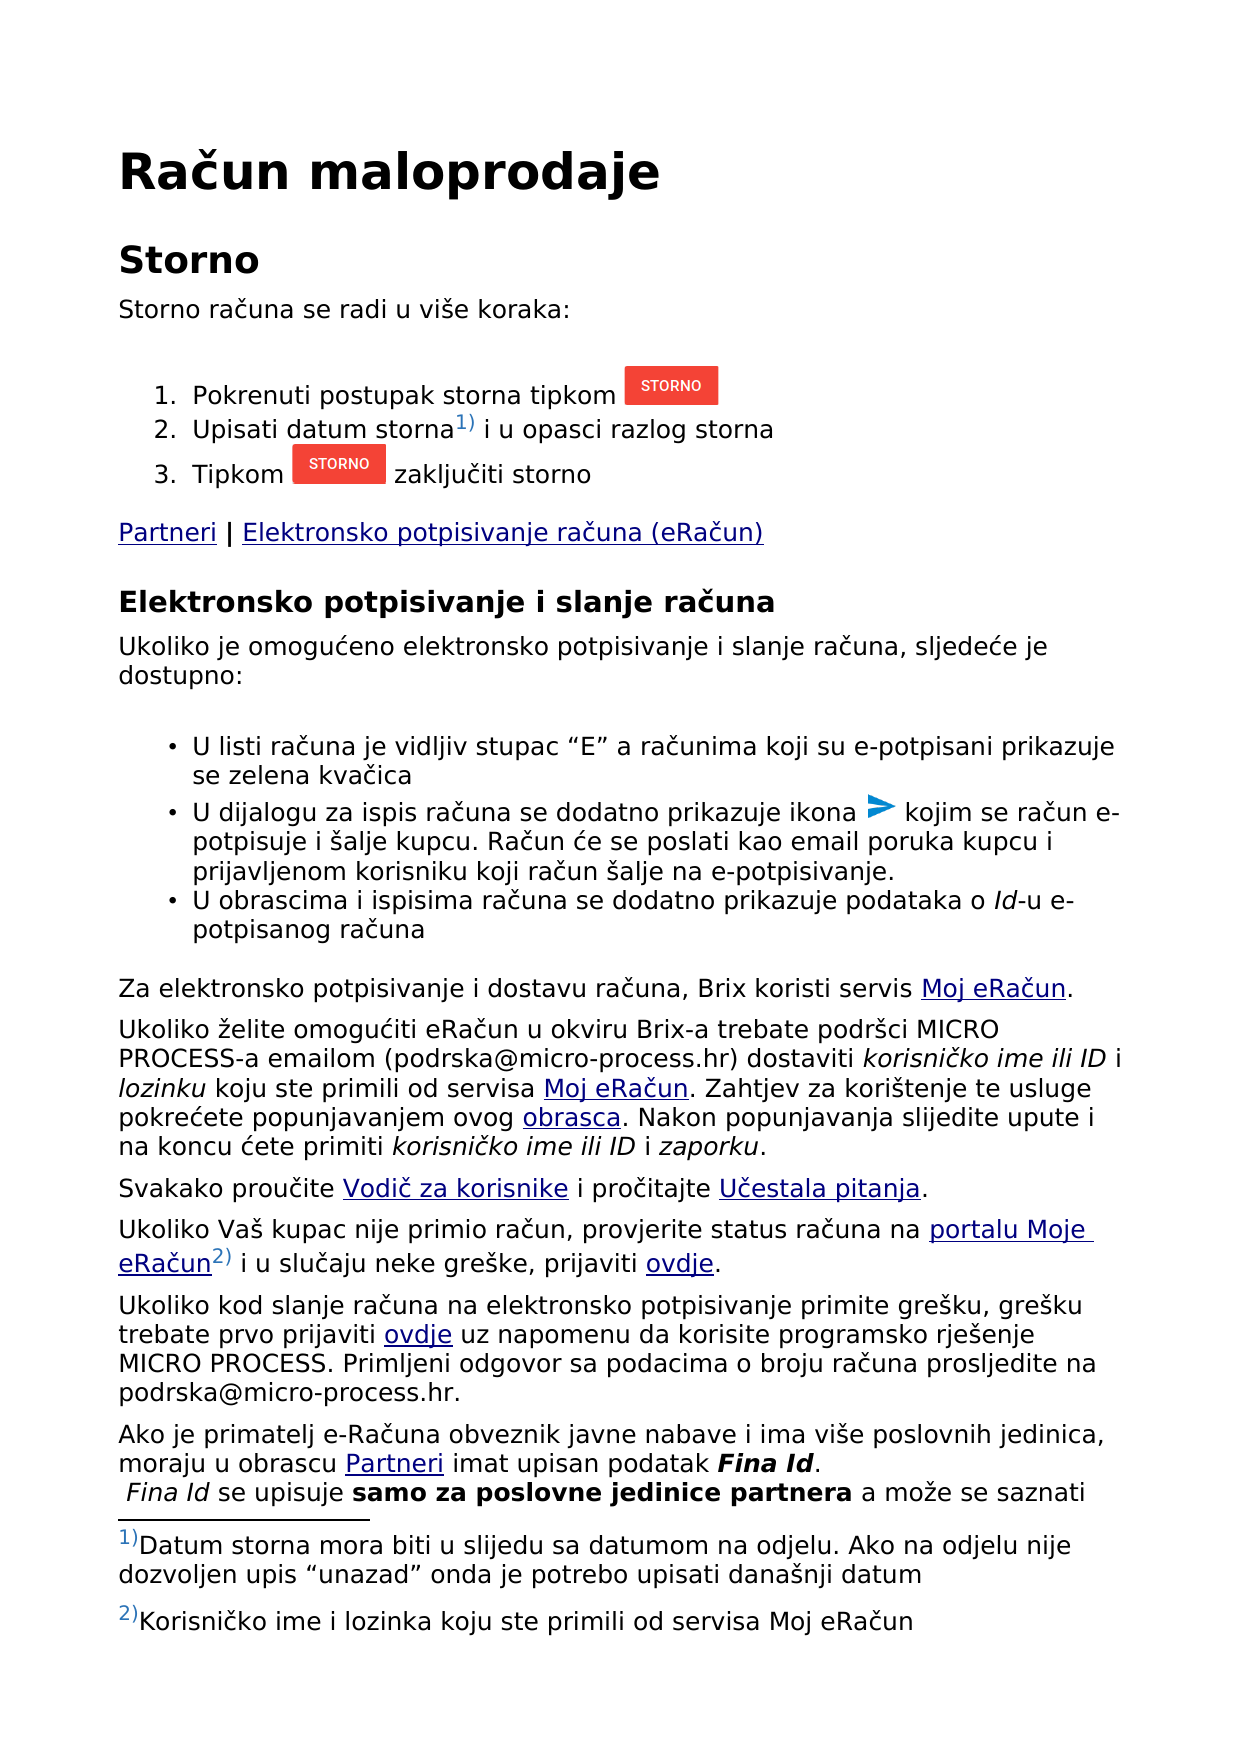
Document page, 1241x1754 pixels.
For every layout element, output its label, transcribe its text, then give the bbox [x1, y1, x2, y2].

text Storno računa se radi u više koraka: [118, 295, 1122, 324]
picture [292, 444, 386, 484]
list Upisati datum storna i u opasci razlog storna [177, 411, 1122, 445]
text Ukoliko želite omogućiti eRačun u okviru Brix-a trebate podršci MICRO PROCESS-a emailom (podrska@micro-process.hr) dostaviti korisničko ime ili ID i lozinku koju ste primili od servisa Moj eRačun. Zahtjev za korištenje te usluge pokrećete popunjavanjem ovog obrasca. Nakon popunjavanja slijedite upute i na koncu ćete primiti korisničko ime ili ID i zaporku. [118, 1015, 1122, 1161]
text Ako je primatelj e-Računa obveznik javne nabave i ima više poslovnih jedinica, moraju u obrascu Partneri imat upisan podatak Fina Id. Fina Id se upisuje samo za poslovne jedinice partnera a može se saznati [118, 1420, 1122, 1508]
text Za elektronsko potpisivanje i dostavu računa, Brix koristi servis Moj eRačun. [118, 974, 1122, 1003]
picture [865, 790, 897, 822]
list Tipkom zaključiti storno [177, 445, 1122, 489]
subtitle Elektronsko potpisivanje i slanje računa [118, 585, 1122, 619]
text Partneri | Elektronsko potpisivanje računa (eRačun) [118, 519, 1122, 548]
text Svakako proučite Vodič za korisnike i pročitajte Učestala pitanja. [118, 1174, 1122, 1203]
text Ukoliko kod slanje računa na elektronsko potpisivanje primite grešku, grešku trebate prvo prijaviti ovdje uz napomenu da korisite programsko rješenje MICRO PROCESS. Primljeni odgovor sa podacima o broju računa prosljedite na podrska@micro-process.hr. [118, 1291, 1122, 1408]
text Korisničko ime i lozinka koju ste primili od servisa Moj eRačun [118, 1602, 1122, 1636]
list Pokrenuti postupak storna tipkom [177, 366, 1122, 411]
list U listi računa je vidljiv stupac “E” a računima koji su e-potpisani prikazuje se zelena kvačica [177, 732, 1122, 790]
list Datum storna mora biti u slijedu sa datumom na odjelu. Ako na odjelu nije dozvoljen upis “unazad” onda je potrebo upisati današnji datum [118, 1526, 1122, 1589]
list U obrascima i ispisima računa se dodatno prikazuje podataka o Id-u e-potpisanog računa [177, 886, 1122, 944]
text Ukoliko je omogućeno elektronsko potpisivanje i slanje računa, sljedeće je dostupno: [118, 632, 1122, 690]
subtitle Račun maloprodaje [118, 143, 1122, 201]
text Ukoliko Vaš kupac nije primio račun, provjerite status računa na portalu Moje eRačun i u slučaju neke greške, prijaviti ovdje. [118, 1215, 1122, 1279]
list U dijalogu za ispis računa se dodatno prikazuje ikona kojim se račun e-potpisuje i šalje kupcu. Račun će se poslati kao email poruka kupcu i prijavljenom korisniku koji račun šalje na e-potpisivanje. [177, 790, 1122, 886]
picture [624, 366, 719, 405]
subtitle Storno [118, 239, 1122, 282]
